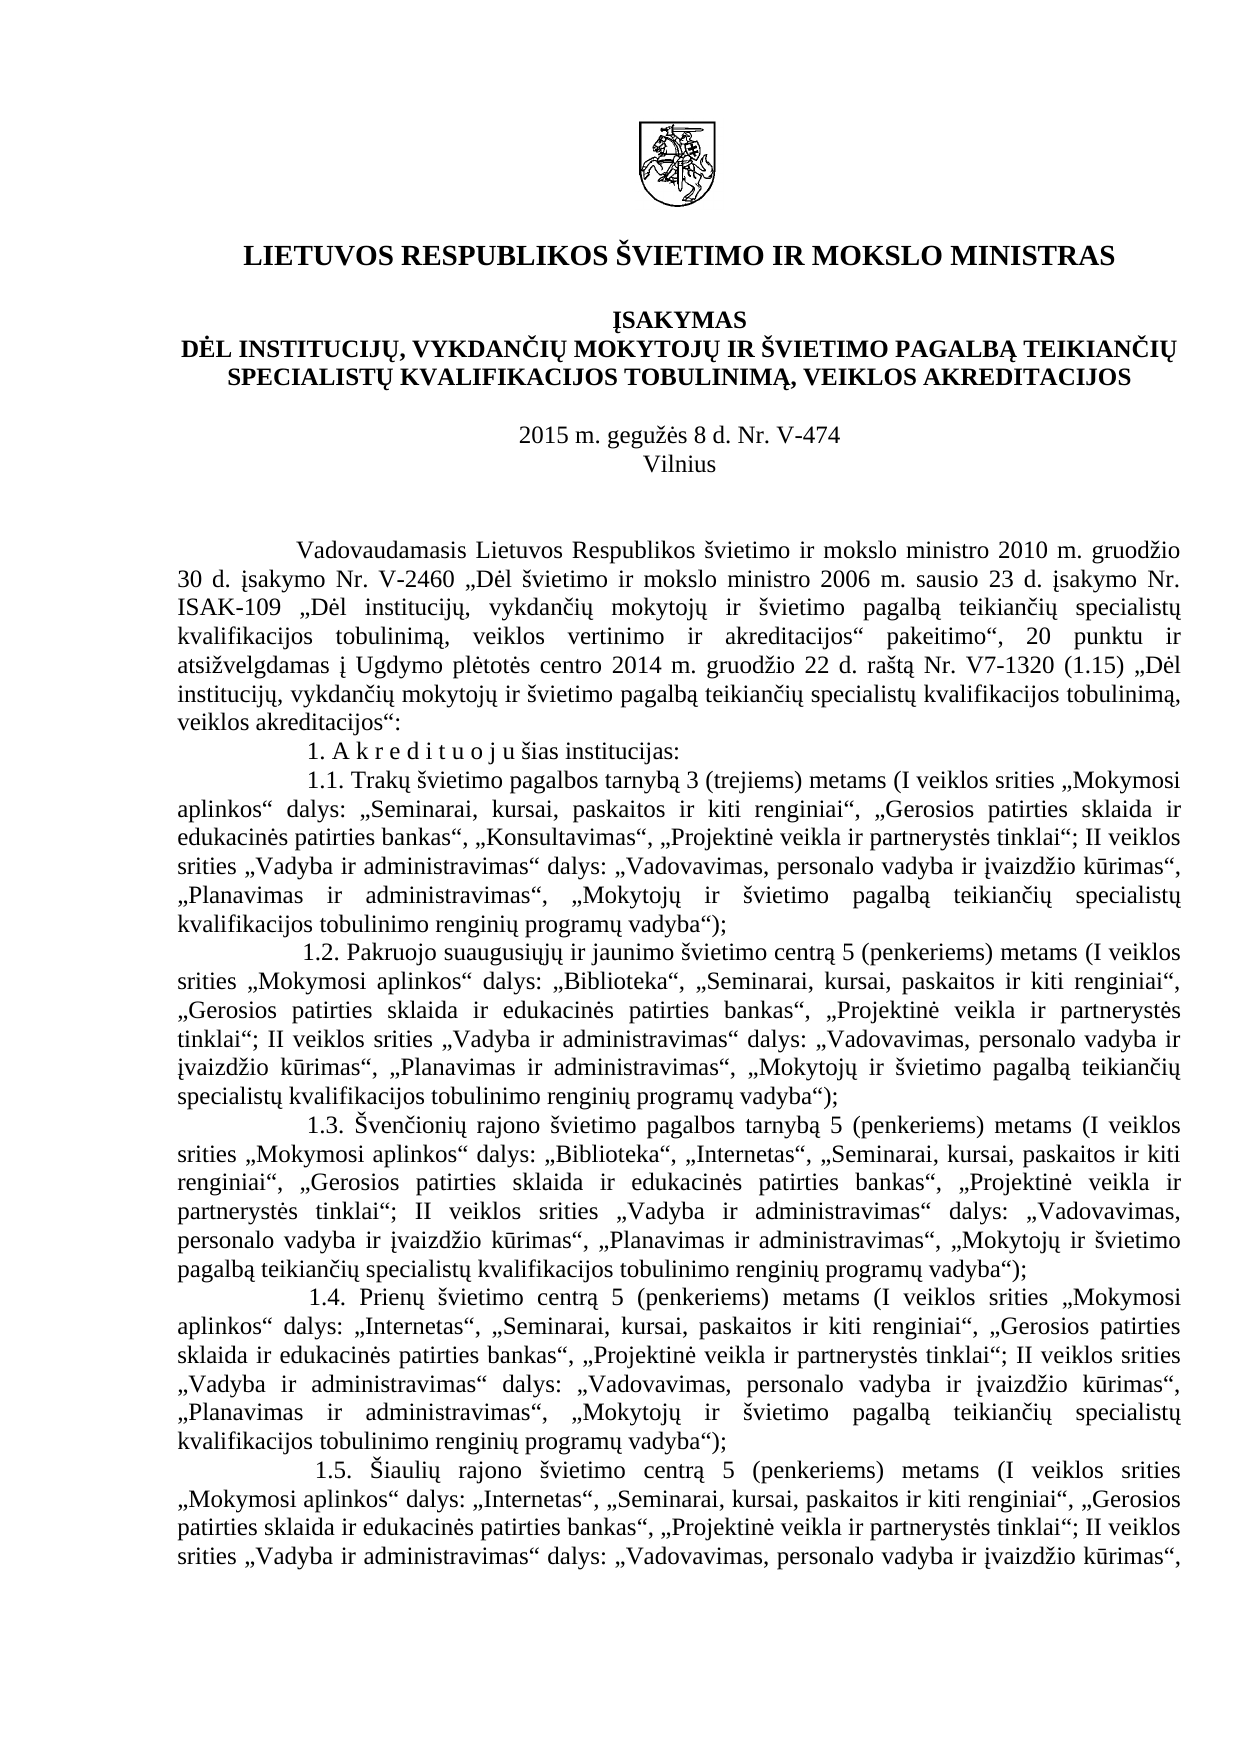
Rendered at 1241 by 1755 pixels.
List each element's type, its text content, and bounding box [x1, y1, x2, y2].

text 1.1. Trakų švietimo pagalbos tarnybą 3 (trejiems) metams (I veiklos srities „Mokymosi aplinkos“ dalys: „Seminarai, kursai, paskaitos ir kiti renginiai“, „Gerosios patirties sklaida ir edukacinės patirties bankas“, „Konsultavimas“, „Projektinė veikla ir partnerystės tinklai“; II veiklos srities „Vadyba ir administravimas“ dalys: „Vadovavimas, personalo vadyba ir įvaizdžio kūrimas“, „Planavimas ir administravimas“, „Mokytojų ir švietimo pagalbą teikiančių specialistų kvalifikacijos tobulinimo renginių programų vadyba“); [177, 765, 1182, 937]
text Vilnius [177, 449, 1182, 477]
text 1.5. Šiaulių rajono švietimo centrą 5 (penkeriems) metams (I veiklos srities „Mokymosi aplinkos“ dalys: „Internetas“, „Seminarai, kursai, paskaitos ir kiti renginiai“, „Gerosios patirties sklaida ir edukacinės patirties bankas“, „Projektinė veikla ir partnerystės tinklai“; II veiklos srities „Vadyba ir administravimas“ dalys: „Vadovavimas, personalo vadyba ir įvaizdžio kūrimas“, [177, 1455, 1182, 1570]
text 1. A k r e d i t u o j u šias institucijas: [177, 736, 1182, 765]
text 2015 m. gegužės 8 d. Nr. V-474 [177, 420, 1182, 449]
text 1.2. Pakruojo suaugusiųjų ir jaunimo švietimo centrą 5 (penkeriems) metams (I veiklos srities „Mokymosi aplinkos“ dalys: „Biblioteka“, „Seminarai, kursai, paskaitos ir kiti renginiai“, „Gerosios patirties sklaida ir edukacinės patirties bankas“, „Projektinė veikla ir partnerystės tinklai“; II veiklos srities „Vadyba ir administravimas“ dalys: „Vadovavimas, personalo vadyba ir įvaizdžio kūrimas“, „Planavimas ir administravimas“, „Mokytojų ir švietimo pagalbą teikiančių specialistų kvalifikacijos tobulinimo renginių programų vadyba“); [177, 937, 1182, 1110]
text 1.3. Švenčionių rajono švietimo pagalbos tarnybą 5 (penkeriems) metams (I veiklos srities „Mokymosi aplinkos“ dalys: „Biblioteka“, „Internetas“, „Seminarai, kursai, paskaitos ir kiti renginiai“, „Gerosios patirties sklaida ir edukacinės patirties bankas“, „Projektinė veikla ir partnerystės tinklai“; II veiklos srities „Vadyba ir administravimas“ dalys: „Vadovavimas, personalo vadyba ir įvaizdžio kūrimas“, „Planavimas ir administravimas“, „Mokytojų ir švietimo pagalbą teikiančių specialistų kvalifikacijos tobulinimo renginių programų vadyba“); [177, 1110, 1182, 1282]
text DĖL INSTITUCIJŲ, VYKDANČIŲ MOKYTOJŲ IR ŠVIETIMO PAGALBĄ TEIKIANČIŲ SPECIALISTŲ KVALIFIKACIJOS TOBULINIMĄ, VEIKLOS AKREDITACIJOS [177, 334, 1182, 391]
text Vadovaudamasis Lietuvos Respublikos švietimo ir mokslo ministro 2010 m. gruodžio 30 d. įsakymo Nr. V-2460 „Dėl švietimo ir mokslo ministro 2006 m. sausio 23 d. įsakymo Nr. ISAK-109 „Dėl institucijų, vykdančių mokytojų ir švietimo pagalbą teikiančių specialistų kvalifikacijos tobulinimą, veiklos vertinimo ir akreditacijos“ pakeitimo“, 20 punktu ir atsižvelgdamas į Ugdymo plėtotės centro 2014 m. gruodžio 22 d. raštą Nr. V7-1320 (1.15) „Dėl institucijų, vykdančių mokytojų ir švietimo pagalbą teikiančių specialistų kvalifikacijos tobulinimą, veiklos akreditacijos“: [177, 535, 1182, 736]
text 1.4. Prienų švietimo centrą 5 (penkeriems) metams (I veiklos srities „Mokymosi aplinkos“ dalys: „Internetas“, „Seminarai, kursai, paskaitos ir kiti renginiai“, „Gerosios patirties sklaida ir edukacinės patirties bankas“, „Projektinė veikla ir partnerystės tinklai“; II veiklos srities „Vadyba ir administravimas“ dalys: „Vadovavimas, personalo vadyba ir įvaizdžio kūrimas“, „Planavimas ir administravimas“, „Mokytojų ir švietimo pagalbą teikiančių specialistų kvalifikacijos tobulinimo renginių programų vadyba“); [177, 1282, 1182, 1455]
text ĮSAKYMAS [177, 305, 1182, 334]
text LIETUVOS RESPUBLIKOS ŠVIETIMO IR MOKSLO MINISTRAS [177, 238, 1182, 271]
